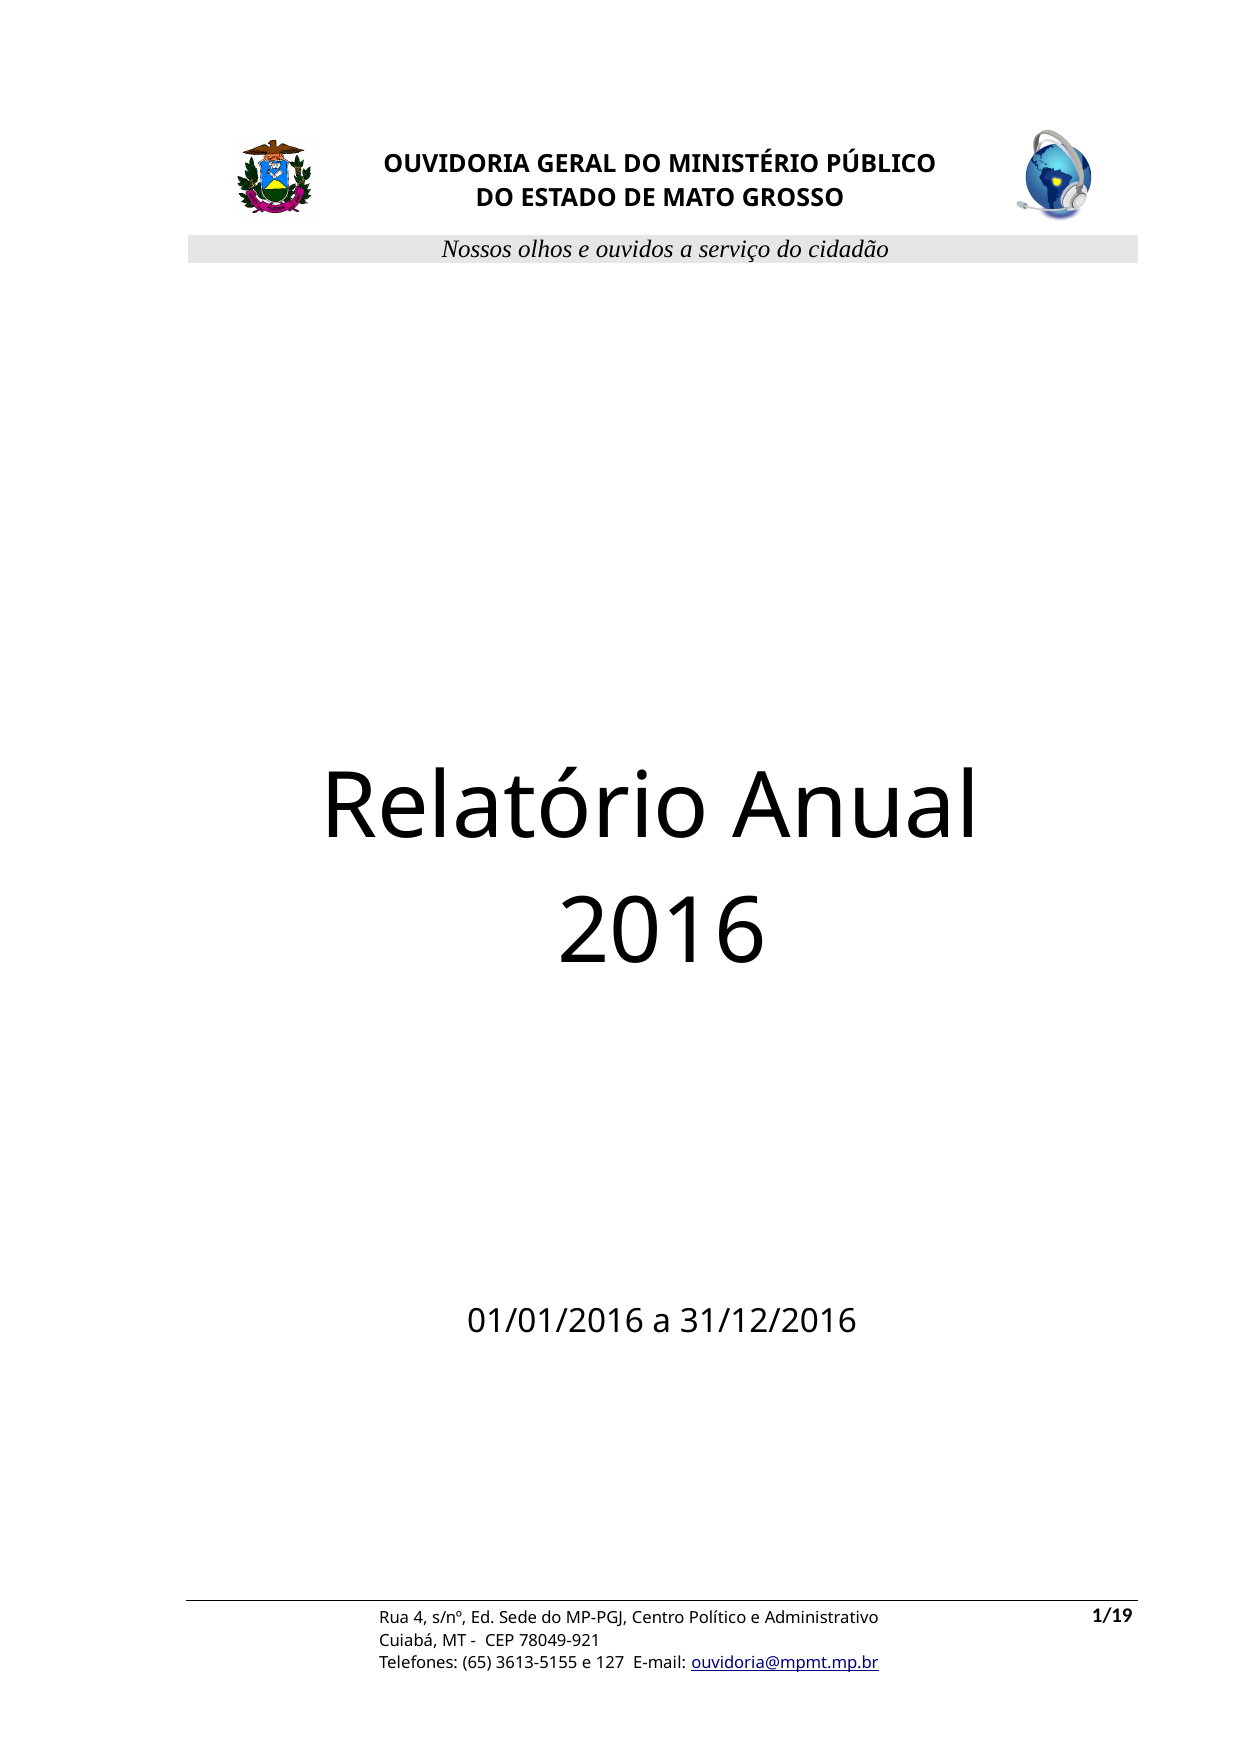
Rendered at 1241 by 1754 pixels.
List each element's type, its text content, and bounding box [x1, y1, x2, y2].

text Relatório Anual [186, 740, 1138, 865]
text 2016 [186, 865, 1138, 990]
picture [1006, 126, 1103, 225]
picture [236, 139, 321, 219]
text 01/01/2016 a 31/12/2016 [186, 1296, 1138, 1342]
